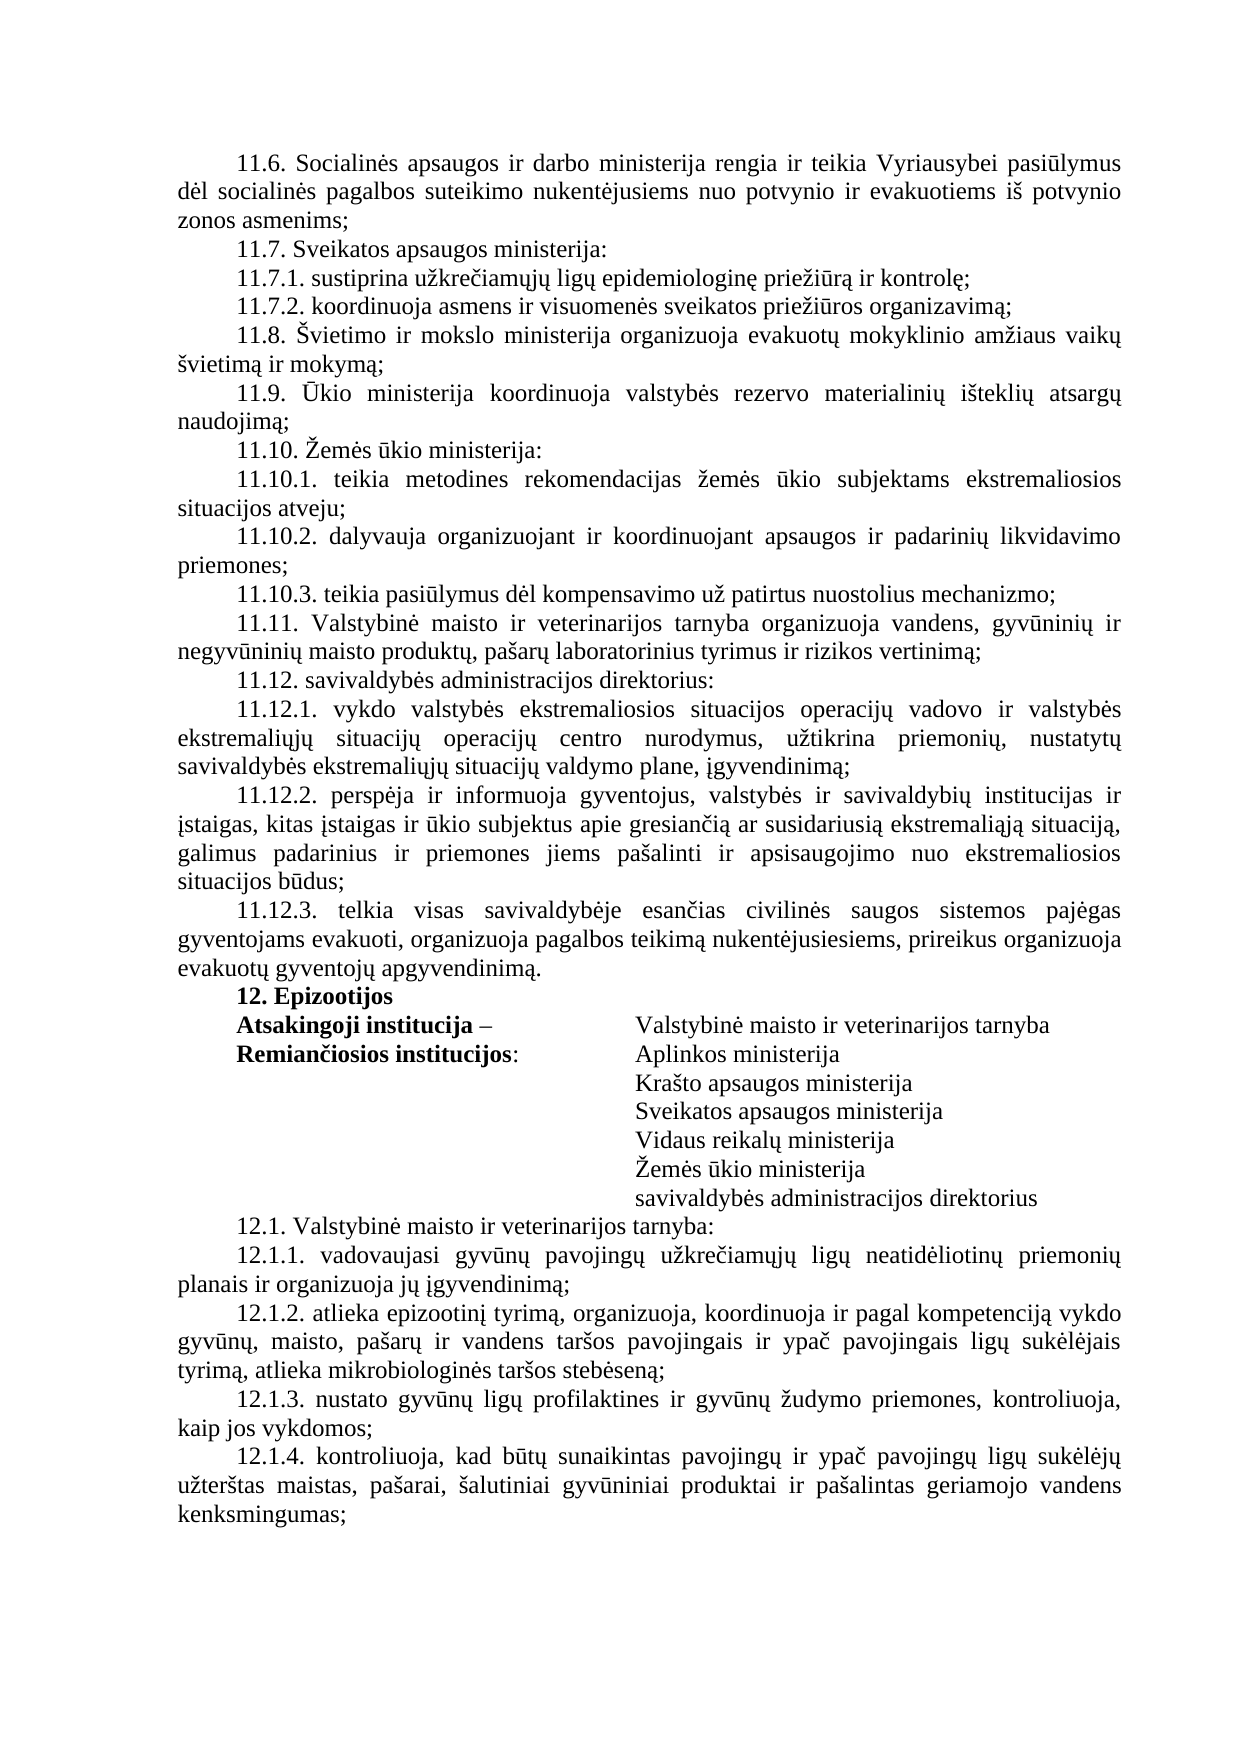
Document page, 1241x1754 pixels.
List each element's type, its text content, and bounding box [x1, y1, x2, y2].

text 11.8. Švietimo ir mokslo ministerija organizuoja evakuotų mokyklinio amžiaus vaikų švietimą ir mokymą; [177, 320, 1122, 378]
text 11.6. Socialinės apsaugos ir darbo ministerija rengia ir teikia Vyriausybei pasiūlymus dėl socialinės pagalbos suteikimo nukentėjusiems nuo potvynio ir evakuotiems iš potvynio zonos asmenims; [177, 148, 1122, 234]
text 11.12.2. perspėja ir informuoja gyventojus, valstybės ir savivaldybių institucijas ir įstaigas, kitas įstaigas ir ūkio subjektus apie gresiančią ar susidariusią ekstremaliąją situaciją, galimus padarinius ir priemones jiems pašalinti ir apsisaugojimo nuo ekstremaliosios situacijos būdus; [177, 780, 1122, 895]
text 11.12. savivaldybės administracijos direktorius: [177, 665, 1122, 694]
text 11.11. Valstybinė maisto ir veterinarijos tarnyba organizuoja vandens, gyvūninių ir negyvūninių maisto produktų, pašarų laboratorinius tyrimus ir rizikos vertinimą; [177, 608, 1122, 665]
text Žemės ūkio ministerija [635, 1154, 1122, 1183]
text 12.1.3. nustato gyvūnų ligų profilaktines ir gyvūnų žudymo priemones, kontroliuoja, kaip jos vykdomos; [177, 1384, 1122, 1441]
text 11.7.2. koordinuoja asmens ir visuomenės sveikatos priežiūros organizavimą; [177, 291, 1122, 320]
text Atsakingoji institucija – Valstybinė maisto ir veterinarijos tarnyba [177, 1010, 1122, 1039]
text savivaldybės administracijos direktorius [635, 1183, 1122, 1211]
text 11.10.3. teikia pasiūlymus dėl kompensavimo už patirtus nuostolius mechanizmo; [177, 579, 1122, 608]
text 12. Epizootijos [177, 981, 1122, 1010]
text 12.1.4. kontroliuoja, kad būtų sunaikintas pavojingų ir ypač pavojingų ligų sukėlėjų užterštas maistas, pašarai, šalutiniai gyvūniniai produktai ir pašalintas geriamojo vandens kenksmingumas; [177, 1441, 1122, 1528]
text Vidaus reikalų ministerija [635, 1125, 1122, 1154]
text 11.9. Ūkio ministerija koordinuoja valstybės rezervo materialinių išteklių atsargų naudojimą; [177, 378, 1122, 435]
text 11.7.1. sustiprina užkrečiamųjų ligų epidemiologinę priežiūrą ir kontrolę; [177, 263, 1122, 291]
text 11.10.2. dalyvauja organizuojant ir koordinuojant apsaugos ir padarinių likvidavimo priemones; [177, 521, 1122, 579]
text Remiančiosios institucijos: Aplinkos ministerija [177, 1039, 1122, 1068]
text 11.7. Sveikatos apsaugos ministerija: [177, 234, 1122, 263]
text 12.1. Valstybinė maisto ir veterinarijos tarnyba: [177, 1211, 1122, 1240]
text 11.10. Žemės ūkio ministerija: [177, 435, 1122, 464]
text 11.10.1. teikia metodines rekomendacijas žemės ūkio subjektams ekstremaliosios situacijos atveju; [177, 464, 1122, 521]
text 12.1.1. vadovaujasi gyvūnų pavojingų užkrečiamųjų ligų neatidėliotinų priemonių planais ir organizuoja jų įgyvendinimą; [177, 1240, 1122, 1298]
text 11.12.3. telkia visas savivaldybėje esančias civilinės saugos sistemos pajėgas gyventojams evakuoti, organizuoja pagalbos teikimą nukentėjusiesiems, prireikus organizuoja evakuotų gyventojų apgyvendinimą. [177, 895, 1122, 981]
text Sveikatos apsaugos ministerija [635, 1096, 1122, 1125]
text Krašto apsaugos ministerija [635, 1068, 1122, 1096]
text 11.12.1. vykdo valstybės ekstremaliosios situacijos operacijų vadovo ir valstybės ekstremaliųjų situacijų operacijų centro nurodymus, užtikrina priemonių, nustatytų savivaldybės ekstremaliųjų situacijų valdymo plane, įgyvendinimą; [177, 694, 1122, 780]
text 12.1.2. atlieka epizootinį tyrimą, organizuoja, koordinuoja ir pagal kompetenciją vykdo gyvūnų, maisto, pašarų ir vandens taršos pavojingais ir ypač pavojingais ligų sukėlėjais tyrimą, atlieka mikrobiologinės taršos stebėseną; [177, 1298, 1122, 1384]
